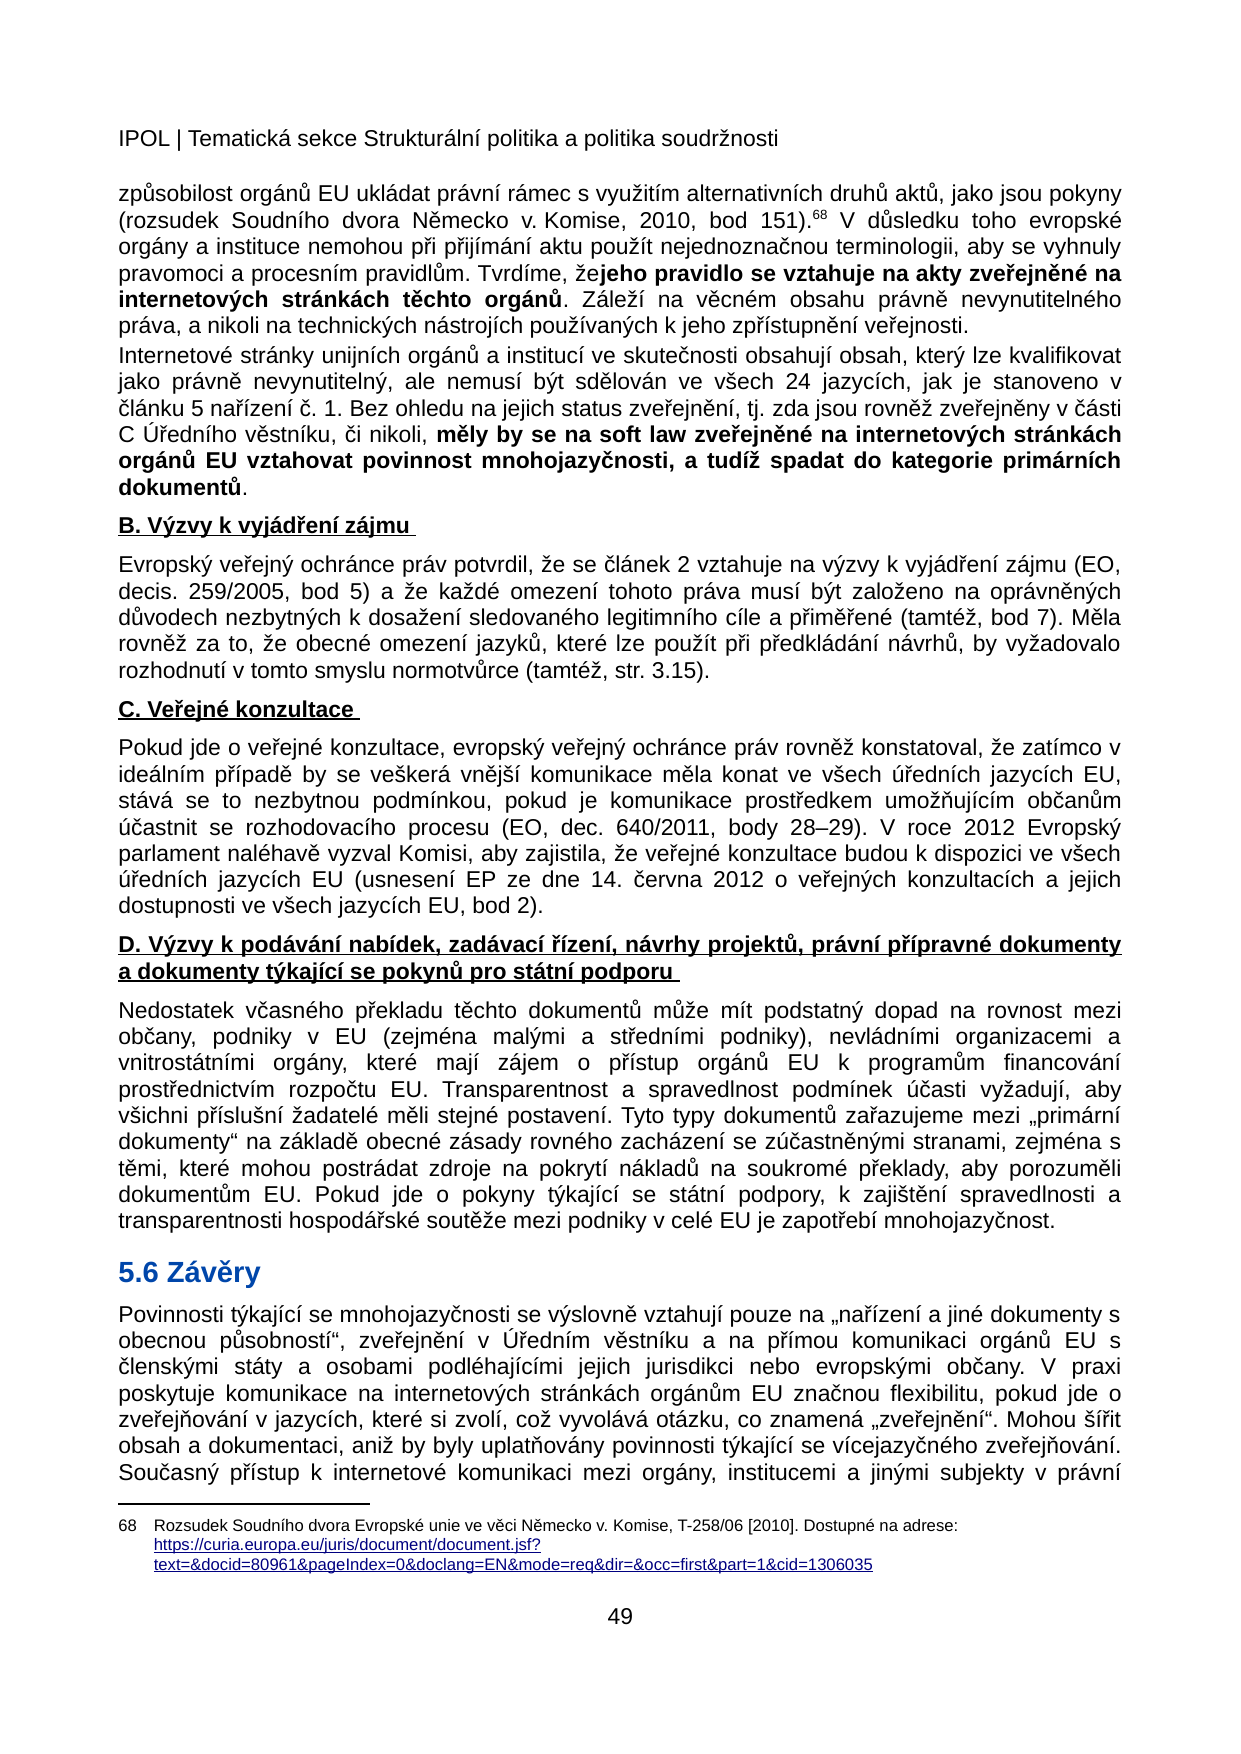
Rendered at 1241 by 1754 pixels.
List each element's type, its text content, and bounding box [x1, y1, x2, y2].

text Pokud jde o veřejné konzultace, evropský veřejný ochránce práv rovněž konstatoval, že zatímco v ideálním případě by se veškerá vnější komunikace měla konat ve všech úředních jazycích EU, stává se to nezbytnou podmínkou, pokud je komunikace prostředkem umožňujícím občanům účastnit se rozhodovacího procesu (EO, dec. 640/2011, body 28–29). V roce 2012 Evropský parlament naléhavě vyzval Komisi, aby zajistila, že veřejné konzultace budou k dispozici ve všech úředních jazycích EU (usnesení EP ze dne 14. června 2012 o veřejných konzultacích a jejich dostupnosti ve všech jazycích EU, bod 2). [118, 734, 1122, 919]
subtitle a dokumenty týkající se pokynů pro státní podporu [118, 955, 1122, 984]
text Evropský veřejný ochránce práv potvrdil, že se článek 2 vztahuje na výzvy k vyjádření zájmu (EO, decis. 259/2005, bod 5) a že každé omezení tohoto práva musí být založeno na oprávněných důvodech nezbytných k dosažení sledovaného legitimního cíle a přiměřené (tamtéž, bod 7). Měla rovněž za to, že obecné omezení jazyků, které lze použít při předkládání návrhů, by vyžadovalo rozhodnutí v tomto smyslu normotvůrce (tamtéž, str. 3.15). [118, 551, 1122, 683]
subtitle 5.6 Závěry [118, 1254, 1122, 1288]
subtitle D. Výzvy k podávání nabídek, zadávací řízení, návrhy projektů, právní přípravné dokumenty [118, 931, 1122, 954]
text Nedostatek včasného překladu těchto dokumentů může mít podstatný dopad na rovnost mezi občany, podniky v EU (zejména malými a středními podniky), nevládními organizacemi a vnitrostátními orgány, které mají zájem o přístup orgánů EU k programům financování prostřednictvím rozpočtu EU. Transparentnost a spravedlnost podmínek účasti vyžadují, aby všichni příslušní žadatelé měli stejné postavení. Tyto typy dokumentů zařazujeme mezi „primární dokumenty“ na základě obecné zásady rovného zacházení se zúčastněnými stranami, zejména s těmi, které mohou postrádat zdroje na pokrytí nákladů na soukromé překlady, aby porozuměli dokumentům EU. Pokud jde o pokyny týkající se státní podpory, k zajištění spravedlnosti a transparentnosti hospodářské soutěže mezi podniky v celé EU je zapotřebí mnohojazyčnost. [118, 997, 1122, 1234]
text Rozsudek Soudního dvora Evropské unie ve věci Německo v. Komise, T-258/06 [2010]. Dostupné na adrese: https://curia.europa.eu/juris/document/document.jsf?text=&docid=80961&pageIndex=0&doclang=EN&mode=req&dir=&occ=first&part=1&cid=1306035 [118, 1516, 1122, 1573]
subtitle C. Veřejné konzultace [118, 696, 1122, 722]
text způsobilost orgánů EU ukládat právní rámec s využitím alternativních druhů aktů, jako jsou pokyny (rozsudek Soudního dvora Německo v. Komise, 2010, bod 151). V důsledku toho evropské orgány a instituce nemohou při přijímání aktu použít nejednoznačnou terminologii, aby se vyhnuly pravomoci a procesním pravidlům. Tvrdíme, žejeho pravidlo se vztahuje na akty zveřejněné na internetových stránkách těchto orgánů. Záleží na věcném obsahu právně nevynutitelného práva, a nikoli na technických nástrojích používaných k jeho zpřístupnění veřejnosti. [118, 180, 1122, 338]
subtitle B. Výzvy k vyjádření zájmu [118, 512, 1122, 539]
text Povinnosti týkající se mnohojazyčnosti se výslovně vztahují pouze na „nařízení a jiné dokumenty s obecnou působností“, zveřejnění v Úředním věstníku a na přímou komunikaci orgánů EU s členskými státy a osobami podléhajícími jejich jurisdikci nebo evropskými občany. V praxi poskytuje komunikace na internetových stránkách orgánům EU značnou flexibilitu, pokud jde o zveřejňování v jazycích, které si zvolí, což vyvolává otázku, co znamená „zveřejnění“. Mohou šířit obsah a dokumentaci, aniž by byly uplatňovány povinnosti týkající se vícejazyčného zveřejňování. Současný přístup k internetové komunikaci mezi orgány, institucemi a jinými subjekty v právní [118, 1301, 1122, 1485]
text Internetové stránky unijních orgánů a institucí ve skutečnosti obsahují obsah, který lze kvalifikovat jako právně nevynutitelný, ale nemusí být sdělován ve všech 24 jazycích, jak je stanoveno v článku 5 nařízení č. 1. Bez ohledu na jejich status zveřejnění, tj. zda jsou rovněž zveřejněny v části C Úředního věstníku, či nikoli, měly by se na soft law zveřejněné na internetových stránkách orgánů EU vztahovat povinnost mnohojazyčnosti, a tudíž spadat do kategorie primárních dokumentů. [118, 342, 1122, 500]
